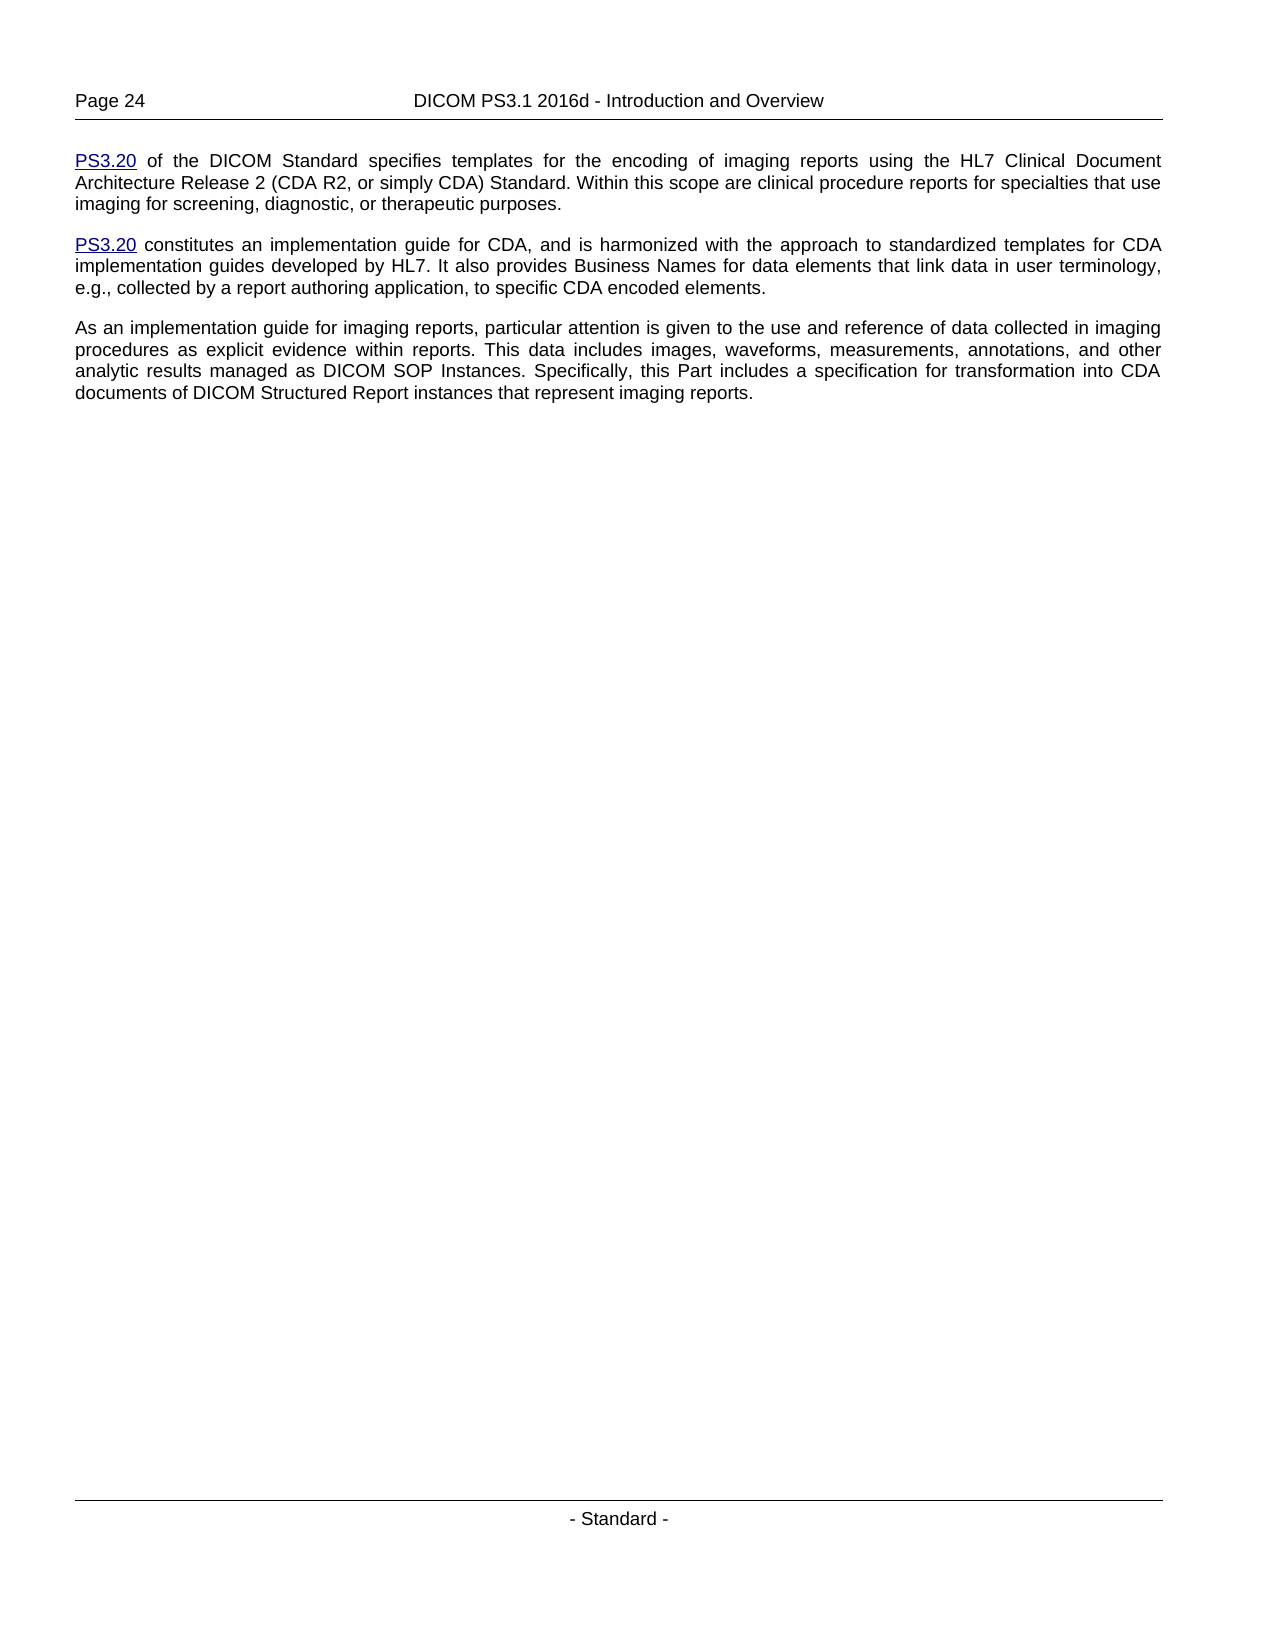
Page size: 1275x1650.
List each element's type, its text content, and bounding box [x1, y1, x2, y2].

text PS3.20 of the DICOM Standard specifies templates for the encoding of imaging reports using the HL7 Clinical Document Architecture Release 2 (CDA R2, or simply CDA) Standard. Within this scope are clinical procedure reports for specialties that use imaging for screening, diagnostic, or therapeutic purposes. [75, 150, 1162, 215]
text PS3.20 constitutes an implementation guide for CDA, and is harmonized with the approach to standardized templates for CDA implementation guides developed by HL7. It also provides Business Names for data elements that link data in user terminology, e.g., collected by a report authoring application, to specific CDA encoded elements. [75, 233, 1162, 298]
text As an implementation guide for imaging reports, particular attention is given to the use and reference of data collected in imaging procedures as explicit evidence within reports. This data includes images, waveforms, measurements, annotations, and other analytic results managed as DICOM SOP Instances. Specifically, this Part includes a specification for transformation into CDA documents of DICOM Structured Report instances that represent imaging reports. [75, 317, 1162, 403]
